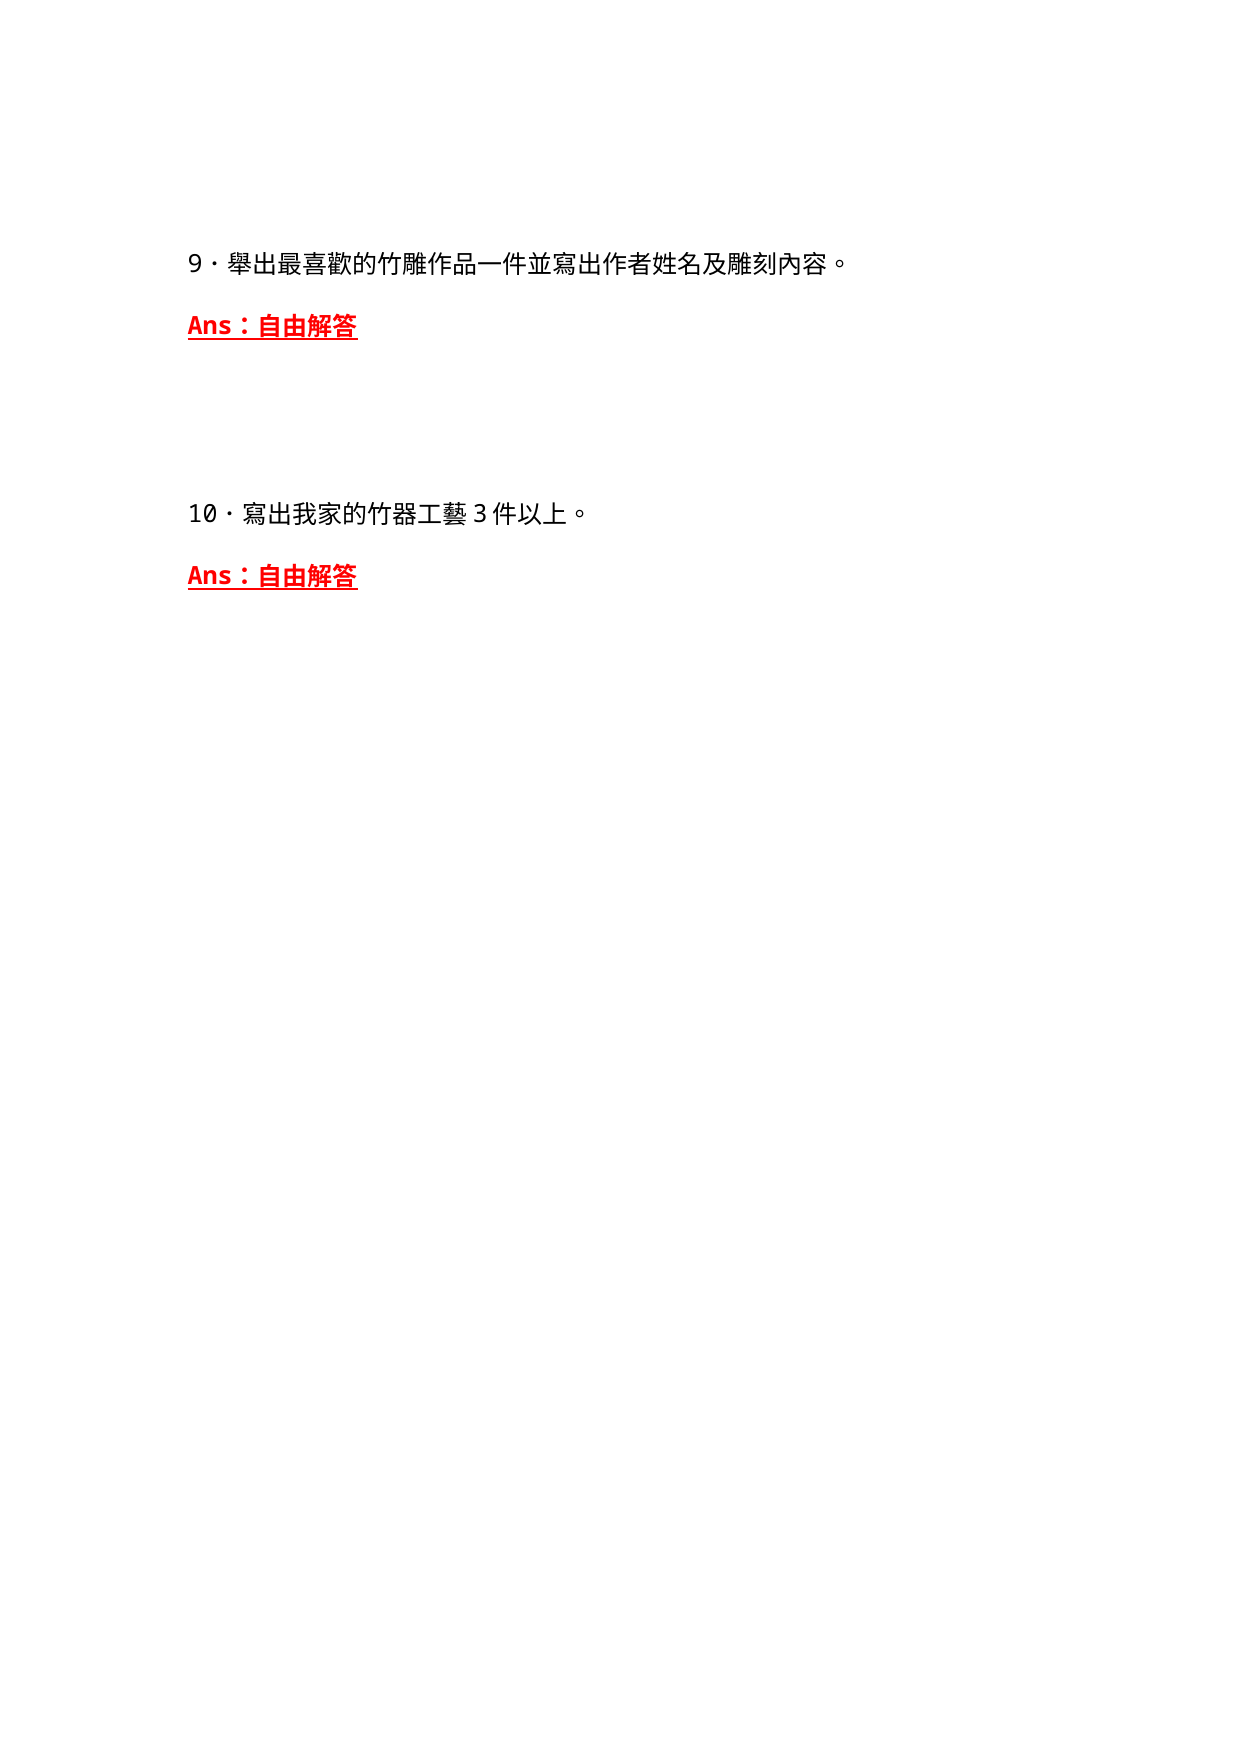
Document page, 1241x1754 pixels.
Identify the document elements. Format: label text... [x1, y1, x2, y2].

text 10．寫出我家的竹器工藝3件以上。 [187, 471, 1053, 533]
text Ans：自由解答 [187, 533, 1053, 596]
text 9．舉出最喜歡的竹雕作品一件並寫出作者姓名及雕刻內容。 [187, 221, 1053, 283]
text Ans：自由解答 [187, 283, 1053, 346]
